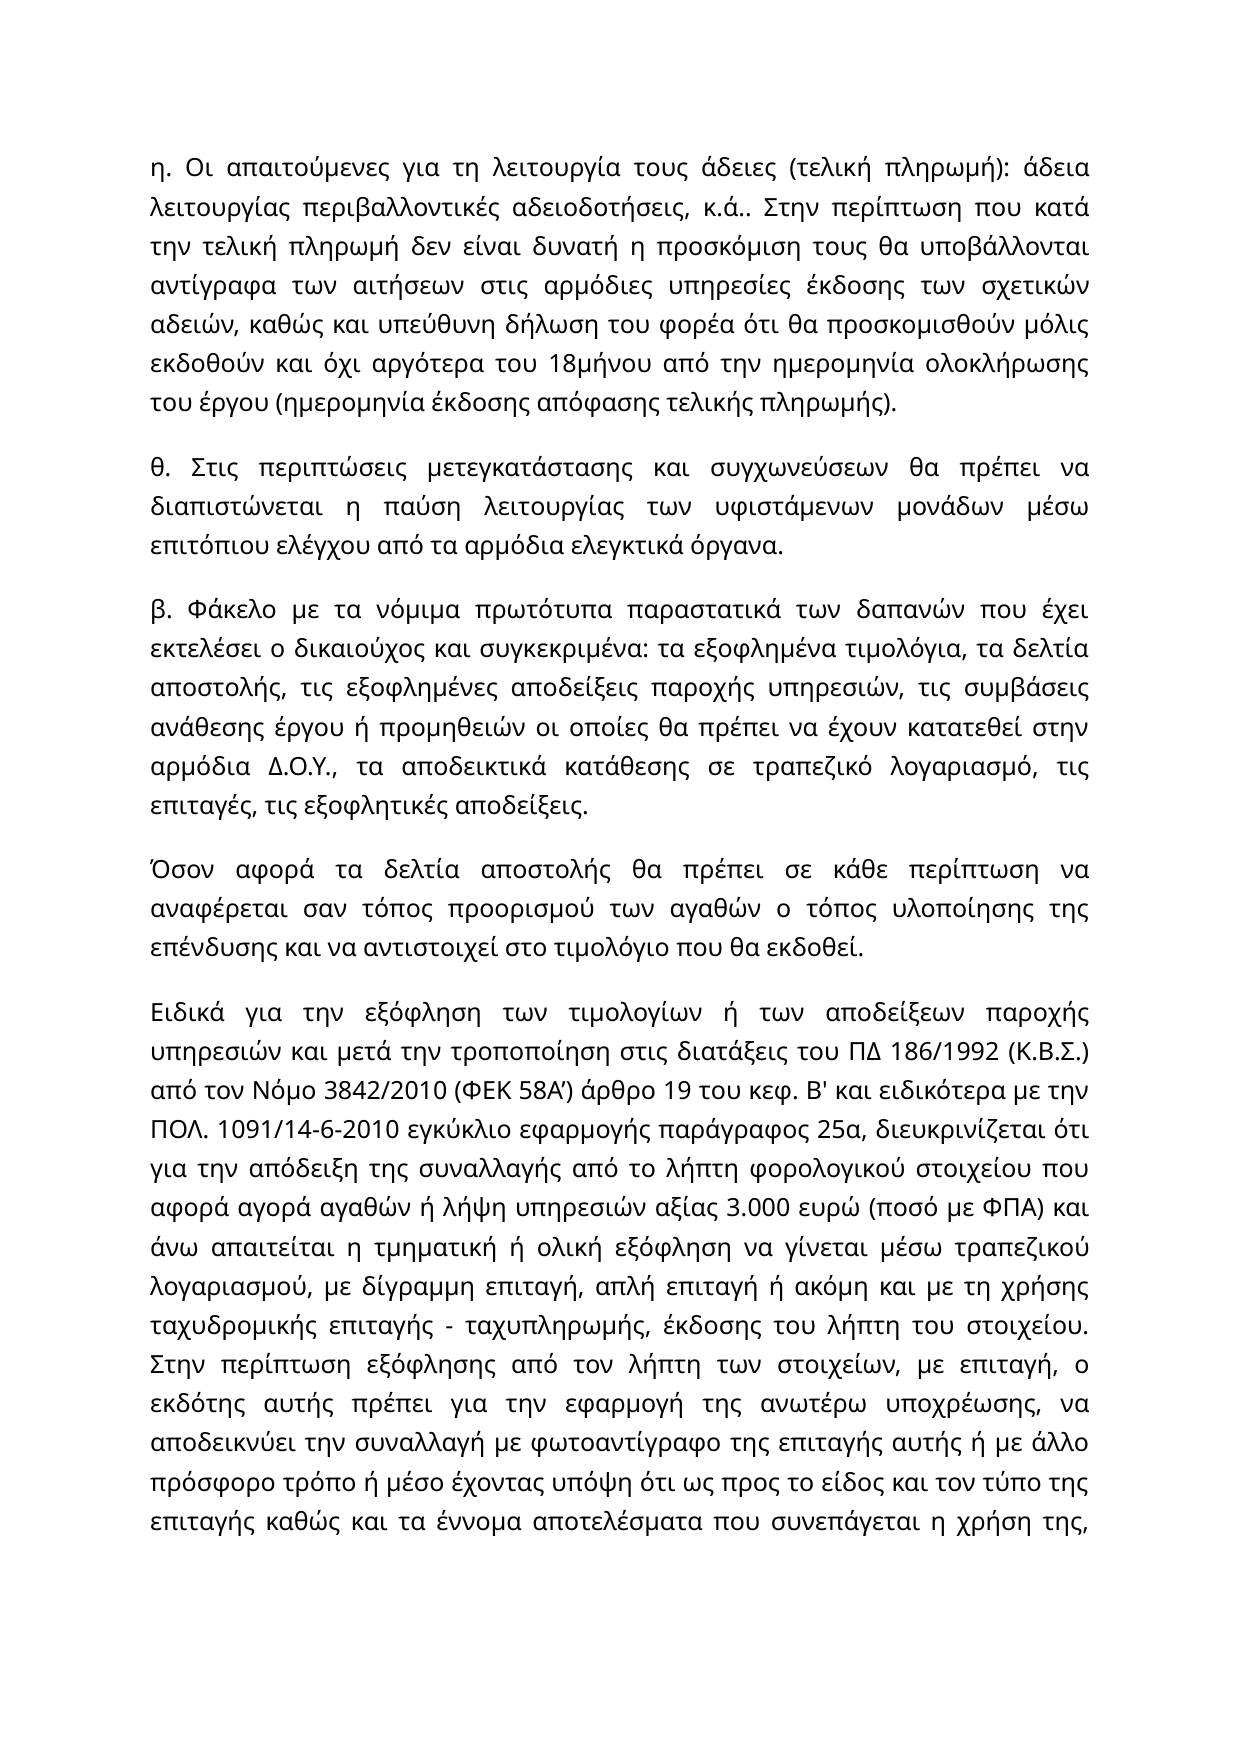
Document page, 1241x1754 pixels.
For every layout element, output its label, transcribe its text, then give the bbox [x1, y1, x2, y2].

text β. Φάκελο με τα νόμιμα πρωτότυπα παραστατικά των δαπανών που έχει εκτελέσει ο δικαιούχος και συγκεκριμένα: τα εξοφλημένα τιμολόγια, τα δελτία αποστολής, τις εξοφλημένες αποδείξεις παροχής υπηρεσιών, τις συμβάσεις ανάθεσης έργου ή προμηθειών οι οποίες θα πρέπει να έχουν κατατεθεί στην αρμόδια Δ.Ο.Υ., τα αποδεικτικά κατάθεσης σε τραπεζικό λογαριασμό, τις επιταγές, τις εξοφλητικές αποδείξεις. [150, 592, 1090, 822]
text η. Οι απαιτούμενες για τη λειτουργία τους άδειες (τελική πληρωμή): άδεια λειτουργίας περιβαλλοντικές αδειοδοτήσεις, κ.ά.. Στην περίπτωση που κατά την τελική πληρωμή δεν είναι δυνατή η προσκόμιση τους θα υποβάλλονται αντίγραφα των αιτήσεων στις αρμόδιες υπηρεσίες έκδοσης των σχετικών αδειών, καθώς και υπεύθυνη δήλωση του φορέα ότι θα προσκομισθούν μόλις εκδοθούν και όχι αργότερα του 18μήνου από την ημερομηνία ολοκλήρωσης του έργου (ημερομηνία έκδοσης απόφασης τελικής πληρωμής). [150, 150, 1090, 419]
text Ειδικά για την εξόφληση των τιμολογίων ή των αποδείξεων παροχής υπηρεσιών και μετά την τροποποίηση στις διατάξεις του ΠΔ 186/1992 (Κ.Β.Σ.) από τον Νόμο 3842/2010 (ΦΕΚ 58Α’) άρθρο 19 του κεφ. Β' και ειδικότερα με την ΠΟΛ. 1091/14-6-2010 εγκύκλιο εφαρμογής παράγραφος 25α, διευκρινίζεται ότι για την απόδειξη της συναλλαγής από το λήπτη φορολογικού στοιχείου που αφορά αγορά αγαθών ή λήψη υπηρεσιών αξίας 3.000 ευρώ (ποσό με ΦΠΑ) και άνω απαιτείται η τμηματική ή ολική εξόφληση να γίνεται μέσω τραπεζικού λογαριασμού, με δίγραμμη επιταγή, απλή επιταγή ή ακόμη και με τη χρήσης ταχυδρομικής επιταγής - ταχυπληρωμής, έκδοσης του λήπτη του στοιχείου. Στην περίπτωση εξόφλησης από τον λήπτη των στοιχείων, με επιταγή, ο εκδότης αυτής πρέπει για την εφαρμογή της ανωτέρω υποχρέωσης, να αποδεικνύει την συναλλαγή με φωτοαντίγραφο της επιταγής αυτής ή με άλλο πρόσφορο τρόπο ή μέσο έχοντας υπόψη ότι ως προς το είδος και τον τύπο της επιταγής καθώς και τα έννομα αποτελέσματα που συνεπάγεται η χρήση της, [150, 994, 1090, 1537]
text θ. Στις περιπτώσεις μετεγκατάστασης και συγχωνεύσεων θα πρέπει να διαπιστώνεται η παύση λειτουργίας των υφιστάμενων μονάδων μέσω επιτόπιου ελέγχου από τα αρμόδια ελεγκτικά όργανα. [150, 449, 1090, 562]
text Όσον αφορά τα δελτία αποστολής θα πρέπει σε κάθε περίπτωση να αναφέρεται σαν τόπος προορισμού των αγαθών ο τόπος υλοποίησης της επένδυσης και να αντιστοιχεί στο τιμολόγιο που θα εκδοθεί. [150, 852, 1090, 964]
